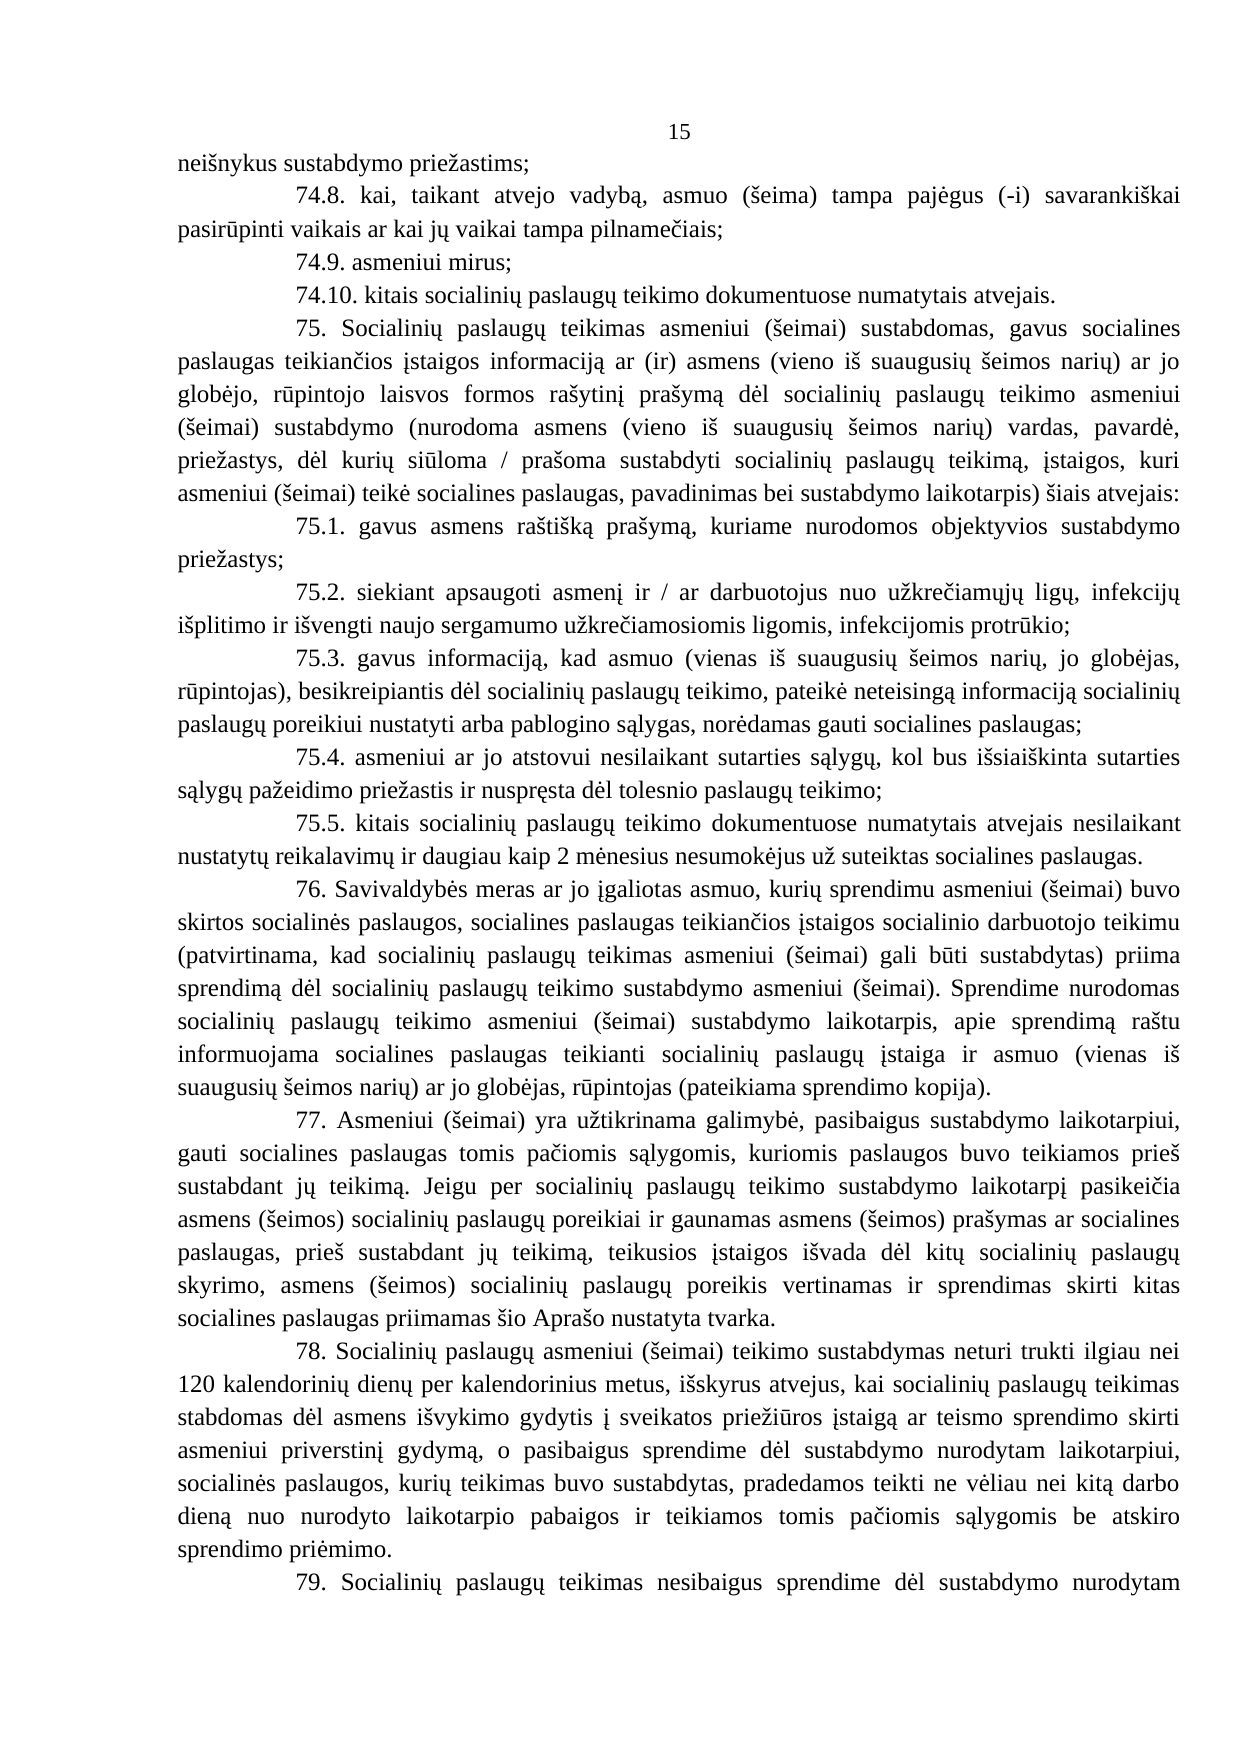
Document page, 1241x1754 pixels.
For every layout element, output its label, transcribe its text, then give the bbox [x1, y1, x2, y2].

text 79. Socialinių paslaugų teikimas nesibaigus sprendime dėl sustabdymo nurodytam [177, 1567, 1181, 1596]
text 74.10. kitais socialinių paslaugų teikimo dokumentuose numatytais atvejais. [177, 280, 1181, 308]
text 78. Socialinių paslaugų asmeniui (šeimai) teikimo sustabdymas neturi trukti ilgiau nei 120 kalendorinių dienų per kalendorinius metus, išskyrus atvejus, kai socialinių paslaugų teikimas stabdomas dėl asmens išvykimo gydytis į sveikatos priežiūros įstaigą ar teismo sprendimo skirti asmeniui priverstinį gydymą, o pasibaigus sprendime dėl sustabdymo nurodytam laikotarpiui, socialinės paslaugos, kurių teikimas buvo sustabdytas, pradedamos teikti ne vėliau nei kitą darbo dieną nuo nurodyto laikotarpio pabaigos ir teikiamos tomis pačiomis sąlygomis be atskiro sprendimo priėmimo. [177, 1336, 1181, 1563]
text 74.8. kai, taikant atvejo vadybą, asmuo (šeima) tampa pajėgus (-i) savarankiškai pasirūpinti vaikais ar kai jų vaikai tampa pilnamečiais; [177, 181, 1181, 242]
text 75.3. gavus informaciją, kad asmuo (vienas iš suaugusių šeimos narių, jo globėjas, rūpintojas), besikreipiantis dėl socialinių paslaugų teikimo, pateikė neteisingą informaciją socialinių paslaugų poreikiui nustatyti arba pablogino sąlygas, norėdamas gauti socialines paslaugas; [177, 643, 1181, 738]
text 75.5. kitais socialinių paslaugų teikimo dokumentuose numatytais atvejais nesilaikant nustatytų reikalavimų ir daugiau kaip 2 mėnesius nesumokėjus už suteiktas socialines paslaugas. [177, 808, 1181, 870]
text 74.9. asmeniui mirus; [177, 247, 1181, 275]
text neišnykus sustabdymo priežastims; [177, 148, 1181, 176]
text 77. Asmeniui (šeimai) yra užtikrinama galimybė, pasibaigus sustabdymo laikotarpiui, gauti socialines paslaugas tomis pačiomis sąlygomis, kuriomis paslaugos buvo teikiamos prieš sustabdant jų teikimą. Jeigu per socialinių paslaugų teikimo sustabdymo laikotarpį pasikeičia asmens (šeimos) socialinių paslaugų poreikiai ir gaunamas asmens (šeimos) prašymas ar socialines paslaugas, prieš sustabdant jų teikimą, teikusios įstaigos išvada dėl kitų socialinių paslaugų skyrimo, asmens (šeimos) socialinių paslaugų poreikis vertinamas ir sprendimas skirti kitas socialines paslaugas priimamas šio Aprašo nustatyta tvarka. [177, 1105, 1181, 1332]
text 75.2. siekiant apsaugoti asmenį ir / ar darbuotojus nuo užkrečiamųjų ligų, infekcijų išplitimo ir išvengti naujo sergamumo užkrečiamosiomis ligomis, infekcijomis protrūkio; [177, 577, 1181, 639]
text 75. Socialinių paslaugų teikimas asmeniui (šeimai) sustabdomas, gavus socialines paslaugas teikiančios įstaigos informaciją ar (ir) asmens (vieno iš suaugusių šeimos narių) ar jo globėjo, rūpintojo laisvos formos rašytinį prašymą dėl socialinių paslaugų teikimo asmeniui (šeimai) sustabdymo (nurodoma asmens (vieno iš suaugusių šeimos narių) vardas, pavardė, priežastys, dėl kurių siūloma / prašoma sustabdyti socialinių paslaugų teikimą, įstaigos, kuri asmeniui (šeimai) teikė socialines paslaugas, pavadinimas bei sustabdymo laikotarpis) šiais atvejais: [177, 313, 1181, 507]
text 75.1. gavus asmens raštišką prašymą, kuriame nurodomos objektyvios sustabdymo priežastys; [177, 511, 1181, 573]
text 75.4. asmeniui ar jo atstovui nesilaikant sutarties sąlygų, kol bus išsiaiškinta sutarties sąlygų pažeidimo priežastis ir nuspręsta dėl tolesnio paslaugų teikimo; [177, 742, 1181, 804]
text 76. Savivaldybės meras ar jo įgaliotas asmuo, kurių sprendimu asmeniui (šeimai) buvo skirtos socialinės paslaugos, socialines paslaugas teikiančios įstaigos socialinio darbuotojo teikimu (patvirtinama, kad socialinių paslaugų teikimas asmeniui (šeimai) gali būti sustabdytas) priima sprendimą dėl socialinių paslaugų teikimo sustabdymo asmeniui (šeimai). Sprendime nurodomas socialinių paslaugų teikimo asmeniui (šeimai) sustabdymo laikotarpis, apie sprendimą raštu informuojama socialines paslaugas teikianti socialinių paslaugų įstaiga ir asmuo (vienas iš suaugusių šeimos narių) ar jo globėjas, rūpintojas (pateikiama sprendimo kopija). [177, 874, 1181, 1101]
